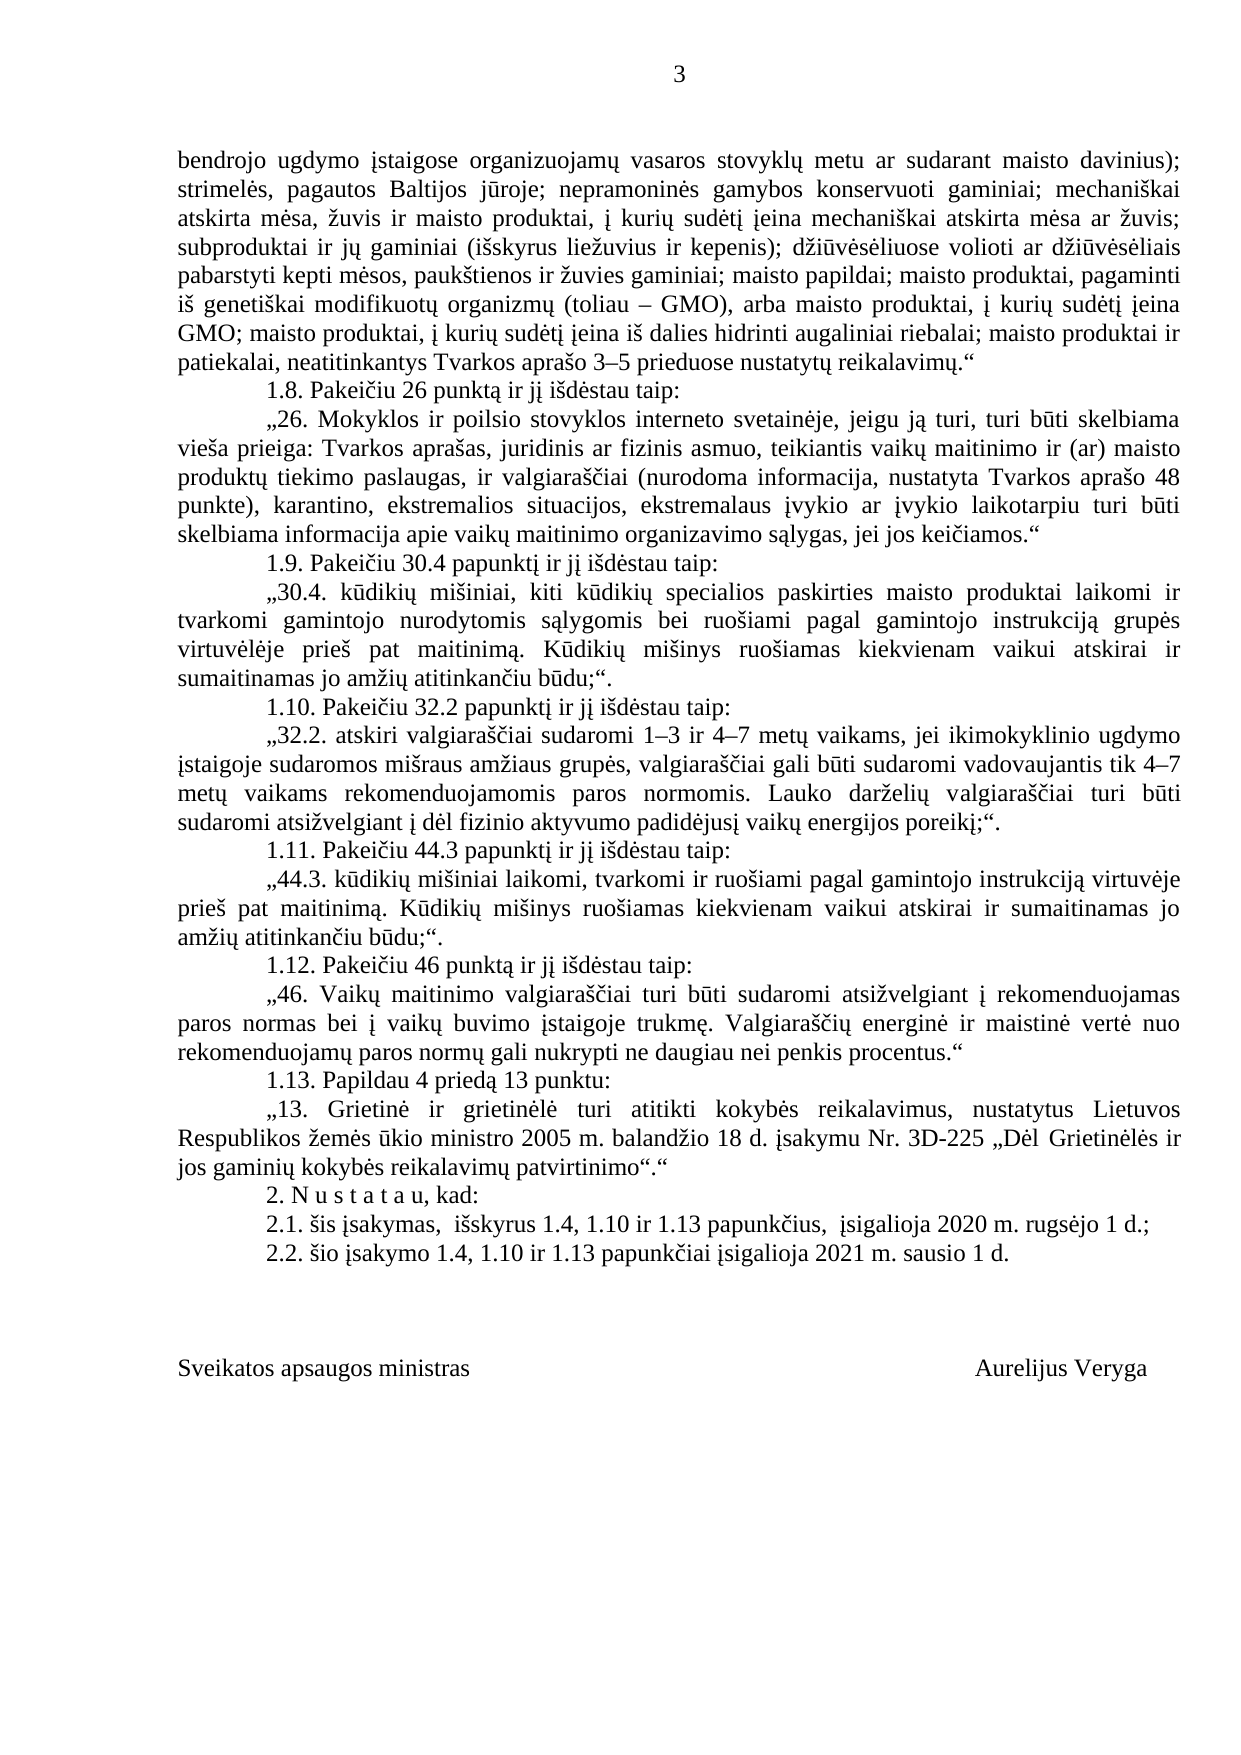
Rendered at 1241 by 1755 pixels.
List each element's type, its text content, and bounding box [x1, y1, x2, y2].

text 1.8. Pakeičiu 26 punktą ir jį išdėstau taip: [177, 375, 1181, 404]
text 2.1. šis įsakymas, išskyrus 1.4, 1.10 ir 1.13 papunkčius, įsigalioja 2020 m. rugsėjo 1 d.; [177, 1209, 1181, 1238]
text „32.2. atskiri valgiaraščiai sudaromi 1–3 ir 4–7 metų vaikams, jei ikimokyklinio ugdymo įstaigoje sudaromos mišraus amžiaus grupės, valgiaraščiai gali būti sudaromi vadovaujantis tik 4–7 metų vaikams rekomenduojamomis paros normomis. Lauko darželių valgiaraščiai turi būti sudaromi atsižvelgiant į dėl fizinio aktyvumo padidėjusį vaikų energijos poreikį;“. [177, 720, 1181, 835]
text „13. Grietinė ir grietinėlė turi atitikti kokybės reikalavimus, nustatytus Lietuvos Respublikos žemės ūkio ministro 2005 m. balandžio 18 d. įsakymu Nr. 3D-225 „Dėl Grietinėlės ir jos gaminių kokybės reikalavimų patvirtinimo“.“ [177, 1094, 1181, 1180]
text „30.4. kūdikių mišiniai, kiti kūdikių specialios paskirties maisto produktai laikomi ir tvarkomi gamintojo nurodytomis sąlygomis bei ruošiami pagal gamintojo instrukciją grupės virtuvėlėje prieš pat maitinimą. Kūdikių mišinys ruošiamas kiekvienam vaikui atskirai ir sumaitinamas jo amžių atitinkančiu būdu;“. [177, 577, 1181, 692]
text Sveikatos apsaugos ministras Aurelijus Veryga [177, 1353, 1181, 1382]
text 2. N u s t a t a u, kad: [177, 1180, 1181, 1209]
text „46. Vaikų maitinimo valgiaraščiai turi būti sudaromi atsižvelgiant į rekomenduojamas paros normas bei į vaikų buvimo įstaigoje trukmę. Valgiaraščių energinė ir maistinė vertė nuo rekomenduojamų paros normų gali nukrypti ne daugiau nei penkis procentus.“ [177, 979, 1181, 1065]
text 1.10. Pakeičiu 32.2 papunktį ir jį išdėstau taip: [177, 692, 1181, 720]
text „44.3. kūdikių mišiniai laikomi, tvarkomi ir ruošiami pagal gamintojo instrukciją virtuvėje prieš pat maitinimą. Kūdikių mišinys ruošiamas kiekvienam vaikui atskirai ir sumaitinamas jo amžių atitinkančiu būdu;“. [177, 864, 1181, 950]
text 1.12. Pakeičiu 46 punktą ir jį išdėstau taip: [177, 950, 1181, 979]
text 1.9. Pakeičiu 30.4 papunktį ir jį išdėstau taip: [177, 548, 1181, 577]
text 1.11. Pakeičiu 44.3 papunktį ir jį išdėstau taip: [177, 835, 1181, 864]
text bendrojo ugdymo įstaigose organizuojamų vasaros stovyklų metu ar sudarant maisto davinius); strimelės, pagautos Baltijos jūroje; nepramoninės gamybos konservuoti gaminiai; mechaniškai atskirta mėsa, žuvis ir maisto produktai, į kurių sudėtį įeina mechaniškai atskirta mėsa ar žuvis; subproduktai ir jų gaminiai (išskyrus liežuvius ir kepenis); džiūvėsėliuose volioti ar džiūvėsėliais pabarstyti kepti mėsos, paukštienos ir žuvies gaminiai; maisto papildai; maisto produktai, pagaminti iš genetiškai modifikuotų organizmų (toliau – GMO), arba maisto produktai, į kurių sudėtį įeina GMO; maisto produktai, į kurių sudėtį įeina iš dalies hidrinti augaliniai riebalai; maisto produktai ir patiekalai, neatitinkantys Tvarkos aprašo 3‒5 prieduose nustatytų reikalavimų.“ [177, 145, 1181, 375]
text 1.13. Papildau 4 priedą 13 punktu: [177, 1065, 1181, 1094]
text „26. Mokyklos ir poilsio stovyklos interneto svetainėje, jeigu ją turi, turi būti skelbiama vieša prieiga: Tvarkos aprašas, juridinis ar fizinis asmuo, teikiantis vaikų maitinimo ir (ar) maisto produktų tiekimo paslaugas, ir valgiaraščiai (nurodoma informacija, nustatyta Tvarkos aprašo 48 punkte), karantino, ekstremalios situacijos, ekstremalaus įvykio ar įvykio laikotarpiu turi būti skelbiama informacija apie vaikų maitinimo organizavimo sąlygas, jei jos keičiamos.“ [177, 404, 1181, 548]
text 2.2. šio įsakymo 1.4, 1.10 ir 1.13 papunkčiai įsigalioja 2021 m. sausio 1 d. [177, 1238, 1181, 1267]
